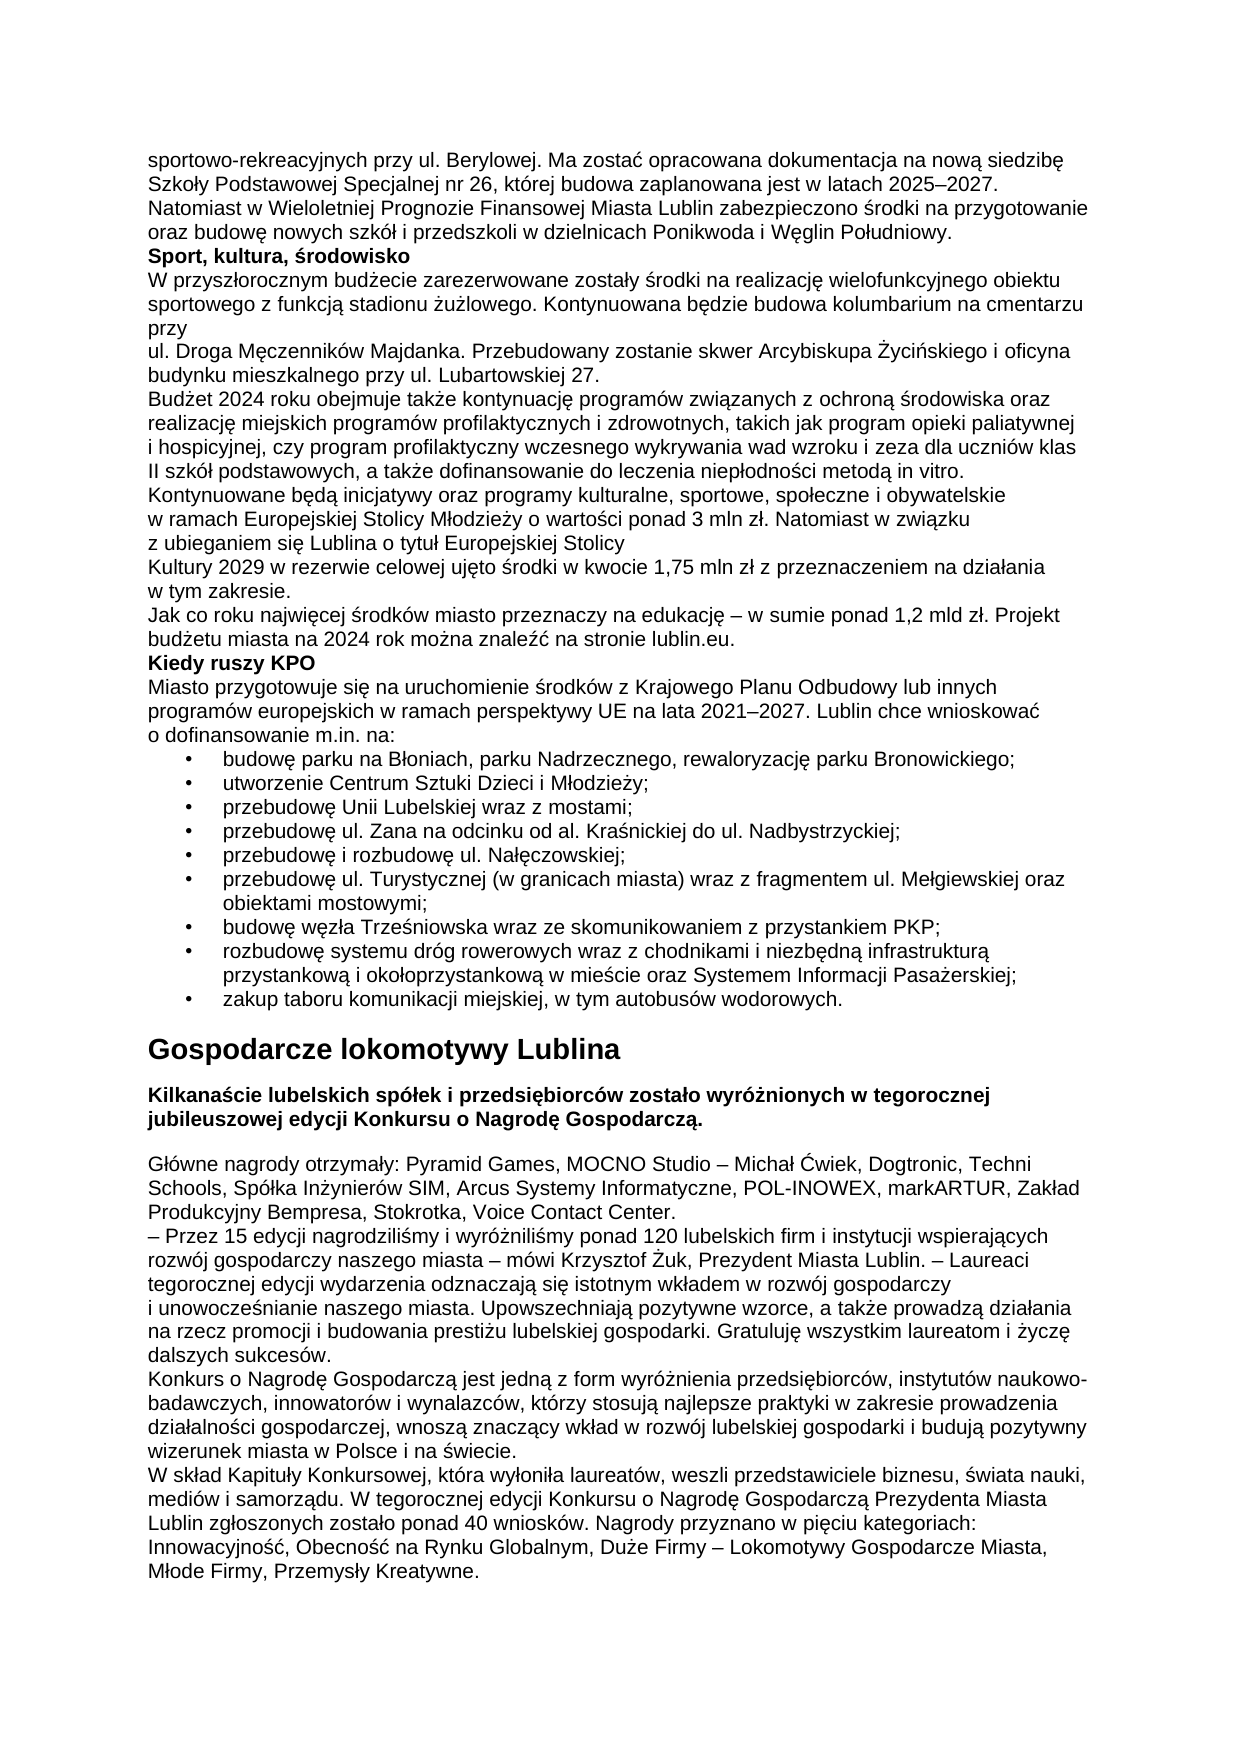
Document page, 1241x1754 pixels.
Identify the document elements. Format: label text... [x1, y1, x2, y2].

text – Przez 15 edycji nagrodziliśmy i wyróżniliśmy ponad 120 lubelskich firm i instytucji wspierających rozwój gospodarczy naszego miasta – mówi Krzysztof Żuk, Prezydent Miasta Lublin. – Laureaci tegorocznej edycji wydarzenia odznaczają się istotnym wkładem w rozwój gospodarczy i unowocześnianie naszego miasta. Upowszechniają pozytywne wzorce, a także prowadzą działania na rzecz promocji i budowania prestiżu lubelskiej gospodarki. Gratuluję wszystkim laureatom i życzę dalszych sukcesów. [148, 1223, 1093, 1367]
list przebudowę Unii Lubelskiej wraz z mostami; [185, 795, 1093, 819]
list zakup taboru komunikacji miejskiej, w tym autobusów wodorowych. [185, 987, 1093, 1011]
list przebudowę i rozbudowę ul. Nałęczowskiej; [185, 843, 1093, 867]
text Jak co roku najwięcej środków miasto przeznaczy na edukację – w sumie ponad 1,2 mld zł. Projekt budżetu miasta na 2024 rok można znaleźć na stronie lublin.eu. [148, 603, 1093, 651]
text Miasto przygotowuje się na uruchomienie środków z Krajowego Planu Odbudowy lub innych programów europejskich w ramach perspektywy UE na lata 2021–2027. Lublin chce wnioskować o dofinansowanie m.in. na: [148, 675, 1093, 747]
list przebudowę ul. Turystycznej (w granicach miasta) wraz z fragmentem ul. Mełgiewskiej oraz obiektami mostowymi; [185, 867, 1093, 915]
list budowę parku na Błoniach, parku Nadrzecznego, rewaloryzację parku Bronowickiego; [185, 747, 1093, 771]
list budowę węzła Trześniowska wraz ze skomunikowaniem z przystankiem PKP; [185, 915, 1093, 939]
text Konkurs o Nagrodę Gospodarczą jest jedną z form wyróżnienia przedsiębiorców, instytutów naukowo-badawczych, innowatorów i wynalazców, którzy stosują najlepsze praktyki w zakresie prowadzenia działalności gospodarczej, wnoszą znaczący wkład w rozwój lubelskiej gospodarki i budują pozytywny wizerunek miasta w Polsce i na świecie. [148, 1367, 1093, 1463]
text W skład Kapituły Konkursowej, która wyłoniła laureatów, weszli przedstawiciele biznesu, świata nauki, mediów i samorządu. W tegorocznej edycji Konkursu o Nagrodę Gospodarczą Prezydenta Miasta Lublin zgłoszonych zostało ponad 40 wniosków. Nagrody przyznano w pięciu kategoriach: Innowacyjność, Obecność na Rynku Globalnym, Duże Firmy – Lokomotywy Gospodarcze Miasta, Młode Firmy, Przemysły Kreatywne. [148, 1463, 1093, 1583]
list rozbudowę systemu dróg rowerowych wraz z chodnikami i niezbędną infrastrukturą przystankową i okołoprzystankową w mieście oraz Systemem Informacji Pasażerskiej; [185, 939, 1093, 987]
list utworzenie Centrum Sztuki Dzieci i Młodzieży; [185, 771, 1093, 795]
text Kiedy ruszy KPO [148, 651, 1093, 675]
text Kilkanaście lubelskich spółek i przedsiębiorców zostało wyróżnionych w tegorocznej jubileuszowej edycji Konkursu o Nagrodę Gospodarczą. [148, 1083, 1093, 1131]
subtitle Gospodarcze lokomotywy Lublina [148, 1032, 1093, 1065]
text Sport, kultura, środowisko [148, 243, 1093, 267]
text Budżet 2024 roku obejmuje także kontynuację programów związanych z ochroną środowiska oraz realizację miejskich programów profilaktycznych i zdrowotnych, takich jak program opieki paliatywnej i hospicyjnej, czy program profilaktyczny wczesnego wykrywania wad wzroku i zeza dla uczniów klas II szkół podstawowych, a także dofinansowanie do leczenia niepłodności metodą in vitro. Kontynuowane będą inicjatywy oraz programy kulturalne, sportowe, społeczne i obywatelskie w ramach Europejskiej Stolicy Młodzieży o wartości ponad 3 mln zł. Natomiast w związku z ubieganiem się Lublina o tytuł Europejskiej Stolicy Kultury 2029 w rezerwie celowej ujęto środki w kwocie 1,75 mln zł z przeznaczeniem na działania w tym zakresie. [148, 387, 1093, 603]
text W przyszłorocznym budżecie zarezerwowane zostały środki na realizację wielofunkcyjnego obiektu sportowego z funkcją stadionu żużlowego. Kontynuowana będzie budowa kolumbarium na cmentarzu przy ul. Droga Męczenników Majdanka. Przebudowany zostanie skwer Arcybiskupa Życińskiego i oficyna budynku mieszkalnego przy ul. Lubartowskiej 27. [148, 267, 1093, 387]
text sportowo-rekreacyjnych przy ul. Berylowej. Ma zostać opracowana dokumentacja na nową siedzibę Szkoły Podstawowej Specjalnej nr 26, której budowa zaplanowana jest w latach 2025–2027. Natomiast w Wieloletniej Prognozie Finansowej Miasta Lublin zabezpieczono środki na przygotowanie oraz budowę nowych szkół i przedszkoli w dzielnicach Ponikwoda i Węglin Południowy. [148, 148, 1093, 243]
text Główne nagrody otrzymały: Pyramid Games, MOCNO Studio – Michał Ćwiek, Dogtronic, Techni Schools, Spółka Inżynierów SIM, Arcus Systemy Informatyczne, POL-INOWEX, markARTUR, Zakład Produkcyjny Bempresa, Stokrotka, Voice Contact Center. [148, 1152, 1093, 1223]
list przebudowę ul. Zana na odcinku od al. Kraśnickiej do ul. Nadbystrzyckiej; [185, 819, 1093, 843]
